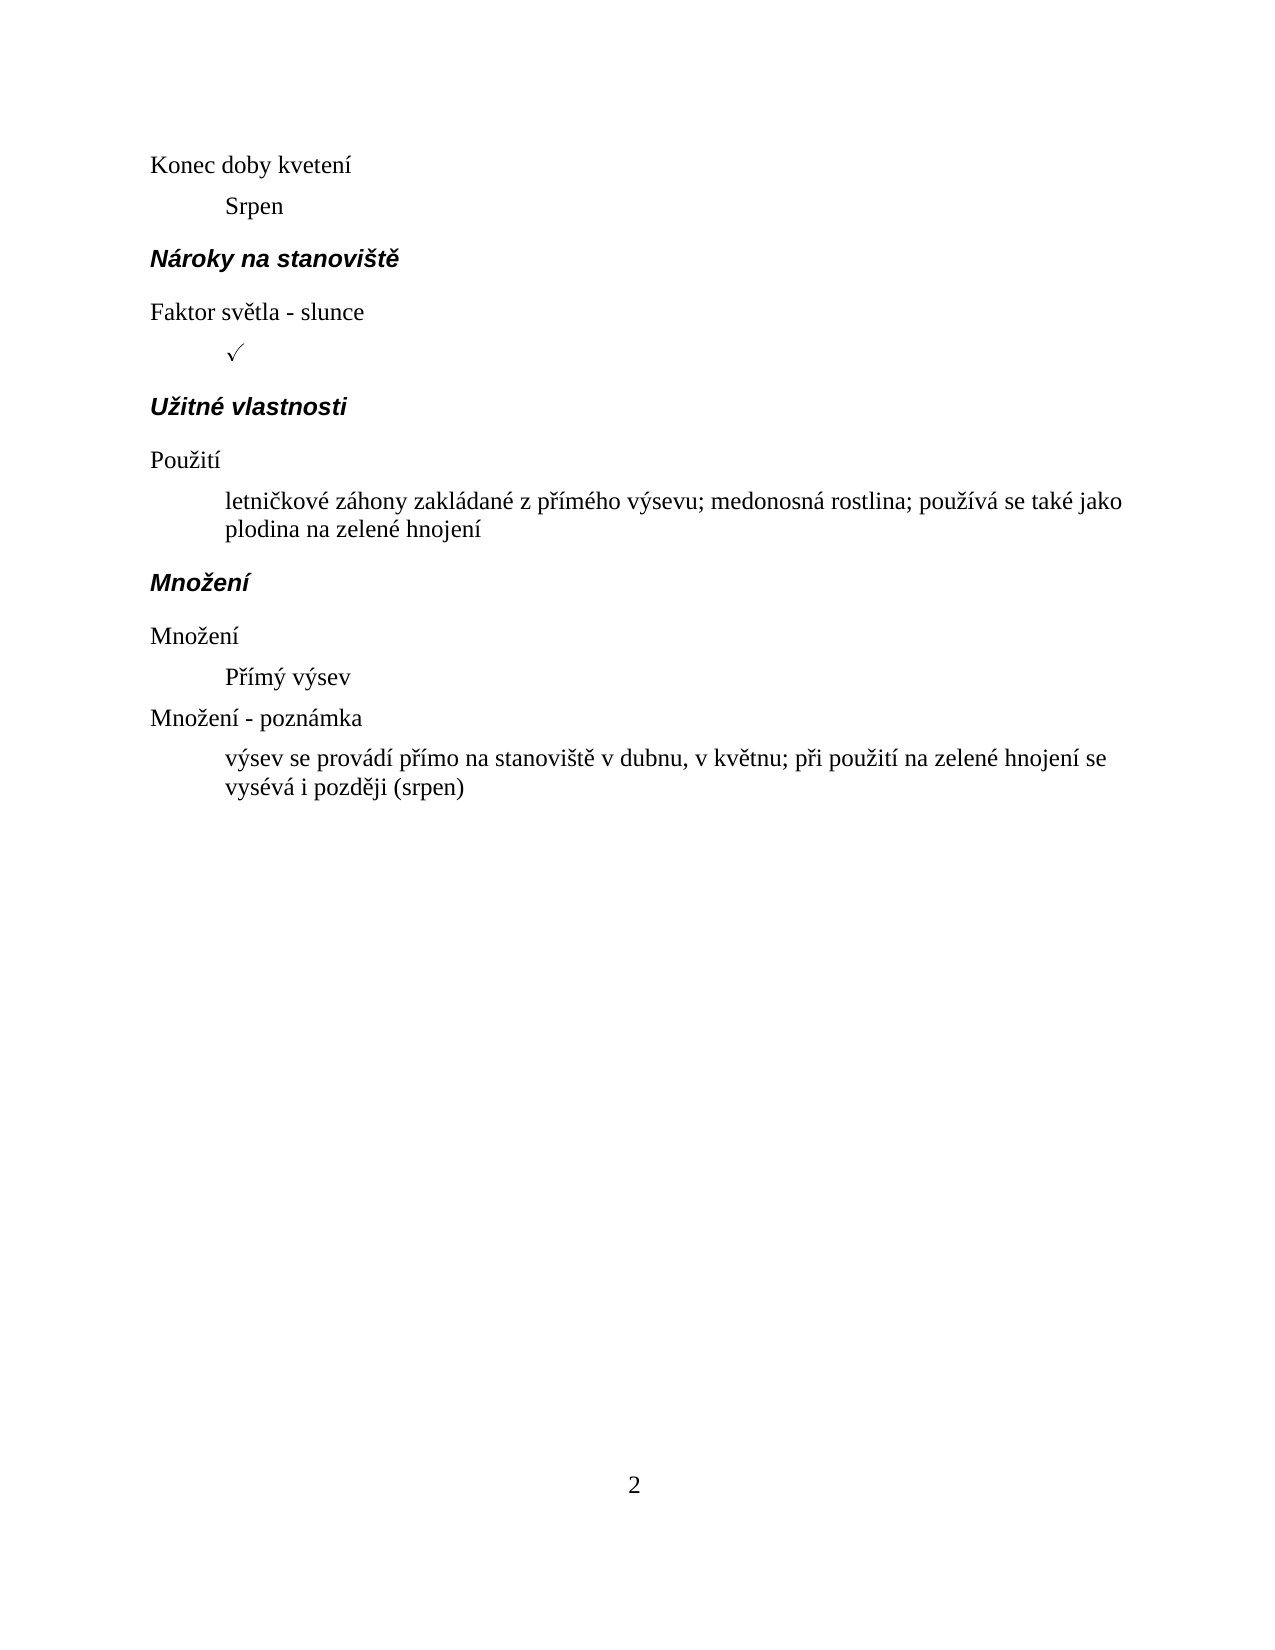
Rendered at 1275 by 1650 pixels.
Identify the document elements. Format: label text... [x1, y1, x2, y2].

text Srpen [225, 191, 1125, 219]
text Použití [150, 445, 1125, 474]
text Přímý výsev [225, 662, 1125, 691]
text letničkové záhony zakládané z přímého výsevu; medonosná rostlina; používá se také jako plodina na zelené hnojení [225, 486, 1125, 543]
text Konec doby kvetení [150, 150, 1125, 179]
text Množení [150, 621, 1125, 650]
text Faktor světla - slunce [150, 297, 1125, 326]
subtitle Užitné vlastnosti [150, 392, 1125, 421]
text ✓ [225, 338, 1125, 367]
subtitle Nároky na stanoviště [150, 244, 1125, 273]
text výsev se provádí přímo na stanoviště v dubnu, v květnu; při použití na zelené hnojení se vysévá i později (srpen) [225, 743, 1125, 801]
subtitle Množení [150, 568, 1125, 597]
text Množení - poznámka [150, 703, 1125, 731]
